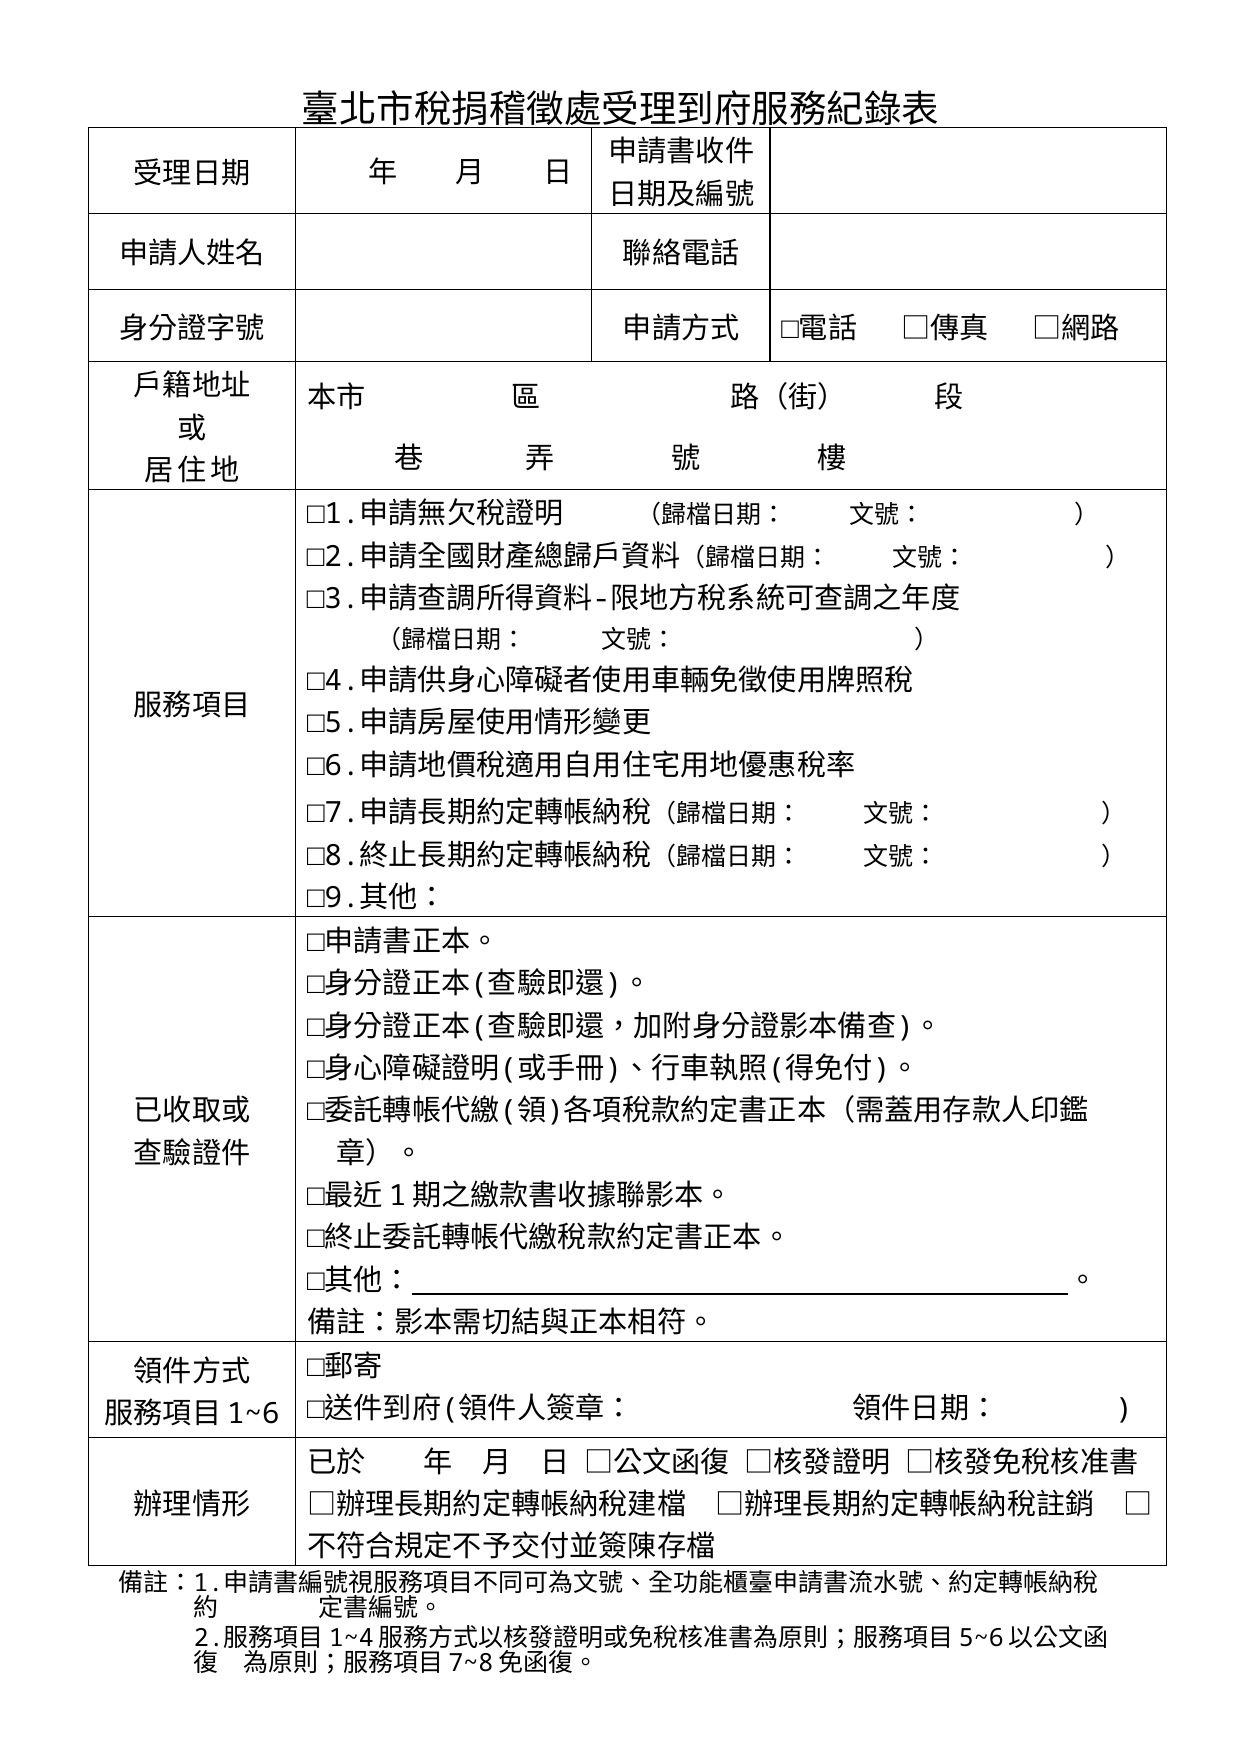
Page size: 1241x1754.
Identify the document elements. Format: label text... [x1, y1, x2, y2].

table_cell 聯絡電話 [592, 214, 769, 289]
text 臺北市稅捐稽徵處受理到府服務紀錄表 [118, 64, 1122, 127]
table_cell 服務項目 [89, 490, 295, 916]
table_cell 已收取或 查驗證件 [89, 917, 295, 1341]
text 備註：1.申請書編號視服務項目不同可為文號、全功能櫃臺申請書流水號、約定轉帳納稅約 定書編號。 [118, 1571, 1122, 1621]
table_cell □1.申請無欠稅證明 （歸檔日期： 文號： ） □2.申請全國財產總歸戶資料（歸檔日期： 文號： ） □3.申請查調所得資料-限地方稅系統可查調之年度 （歸檔日期： 文號： ） □4.申請供身心障礙者使用車輛免徵使用牌照稅 □5.申請房屋使用情形變更 □6.申請地價稅適用自用住宅用地優惠稅率 □7.申請長期約定轉帳納稅（歸檔日期： 文號： ） □8.終止長期約定轉帳納稅（歸檔日期： 文號： ） □9.其他： [296, 490, 1166, 916]
table_cell □郵寄 □送件到府(領件人簽章： 領件日期： ) [296, 1342, 1166, 1437]
table_header [771, 128, 1166, 213]
table_cell [771, 214, 1166, 289]
table_cell 申請人姓名 [89, 214, 295, 289]
text 2.服務項目1~4服務方式以核發證明或免稅核准書為原則；服務項目5~6以公文函復 為原則；服務項目7~8免函復。 [193, 1627, 1122, 1677]
table_cell 已於 年 月 日 □公文函復 □核發證明 □核發免稅核准書 □辦理長期約定轉帳納稅建檔 □辦理長期約定轉帳納稅註銷 □不符合規定不予交付並簽陳存檔 [296, 1438, 1166, 1565]
table_cell 身分證字號 [89, 290, 295, 361]
table_cell [296, 214, 591, 289]
table_cell [296, 290, 591, 361]
table_header 年 月 日 [296, 128, 591, 213]
table_header 受理日期 [89, 128, 295, 213]
table_cell □申請書正本。 □身分證正本(查驗即還)。 □身分證正本(查驗即還，加附身分證影本備查)。 □身心障礙證明(或手冊)、行車執照(得免付)。 □委託轉帳代繳(領)各項稅款約定書正本（需蓋用存款人印鑑章）。 □最近1期之繳款書收據聯影本。 □終止委託轉帳代繳稅款約定書正本。 □其他： 。 備註：影本需切結與正本相符。 [296, 917, 1166, 1341]
table_cell 本市 區 路（街） 段 巷 弄 號 樓 [296, 362, 1166, 489]
table_header 申請書收件日期及編號 [592, 128, 769, 213]
table_cell 戶籍地址 或 居住地 [89, 362, 295, 489]
table_cell 申請方式 [592, 290, 769, 361]
table_cell 辦理情形 [89, 1438, 295, 1565]
table_cell 領件方式 服務項目1~6 [89, 1342, 295, 1437]
table_cell □電話 □傳真 □網路 [771, 290, 1166, 361]
